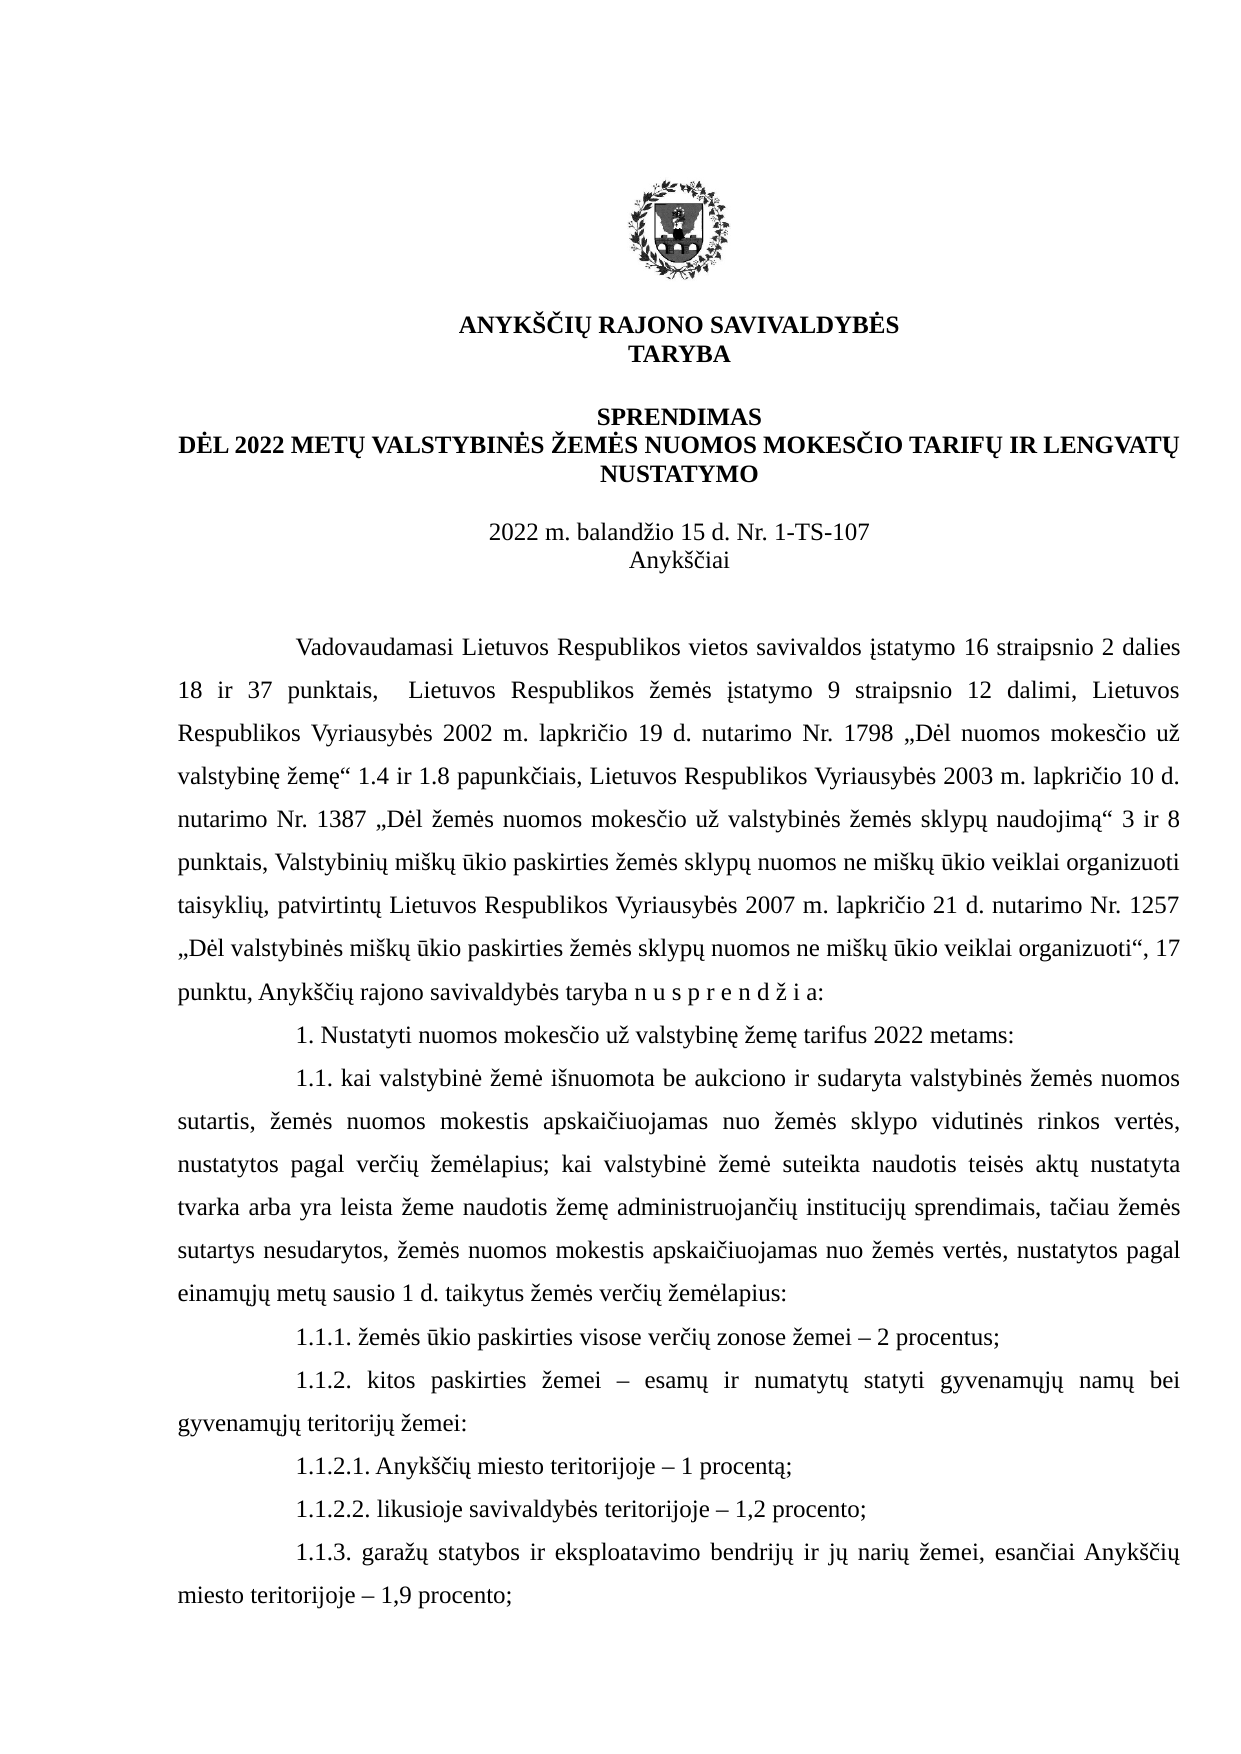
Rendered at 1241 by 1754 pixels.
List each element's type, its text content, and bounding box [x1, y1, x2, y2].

text Anykščiai [177, 545, 1181, 574]
text 2022 m. balandžio 15 d. Nr. 1-TS-107 [177, 517, 1181, 545]
text 1.1. kai valstybinė žemė išnuomota be aukciono ir sudaryta valstybinės žemės nuomos sutartis, žemės nuomos mokestis apskaičiuojamas nuo žemės sklypo vidutinės rinkos vertės, nustatytos pagal verčių žemėlapius; kai valstybinė žemė suteikta naudotis teisės aktų nustatyta tvarka arba yra leista žeme naudotis žemę administruojančių institucijų sprendimais, tačiau žemės sutartys nesudarytos, žemės nuomos mokestis apskaičiuojamas nuo žemės vertės, nustatytos pagal einamųjų metų sausio 1 d. taikytus žemės verčių žemėlapius: [177, 1063, 1181, 1307]
text TARYBA [177, 339, 1181, 368]
text 1.1.3. garažų statybos ir eksploatavimo bendrijų ir jų narių žemei, esančiai Anykščių miesto teritorijoje – 1,9 procento; [177, 1537, 1181, 1609]
text 1. Nustatyti nuomos mokesčio už valstybinę žemę tarifus 2022 metams: [177, 1020, 1181, 1048]
text DĖL 2022 METŲ VALSTYBINĖS žemės NUOMOS mokesčio tarifų IR LENGVATŲ nustatymo [177, 430, 1181, 488]
text Vadovaudamasi Lietuvos Respublikos vietos savivaldos įstatymo 16 straipsnio 2 dalies 18 ir 37 punktais, Lietuvos Respublikos žemės įstatymo 9 straipsnio 12 dalimi, Lietuvos Respublikos Vyriausybės 2002 m. lapkričio 19 d. nutarimo Nr. 1798 „Dėl nuomos mokesčio už valstybinę žemę“ 1.4 ir 1.8 papunkčiais, Lietuvos Respublikos Vyriausybės 2003 m. lapkričio 10 d. nutarimo Nr. 1387 „Dėl žemės nuomos mokesčio už valstybinės žemės sklypų naudojimą“ 3 ir 8 punktais, Valstybinių miškų ūkio paskirties žemės sklypų nuomos ne miškų ūkio veiklai organizuoti taisyklių, patvirtintų Lietuvos Respublikos Vyriausybės 2007 m. lapkričio 21 d. nutarimo Nr. 1257 „Dėl valstybinės miškų ūkio paskirties žemės sklypų nuomos ne miškų ūkio veiklai organizuoti“, 17 punktu, Anykščių rajono savivaldybės taryba n u s p r e n d ž i a: [177, 632, 1181, 1005]
text 1.1.2.2. likusioje savivaldybės teritorijoje – 1,2 procento; [295, 1494, 1181, 1523]
text ANYKŠČIŲ RAJONO SAVIVALDYBĖS [177, 311, 1181, 339]
text 1.1.1. žemės ūkio paskirties visose verčių zonose žemei – 2 procentus; [177, 1322, 1181, 1350]
text 1.1.2. kitos paskirties žemei – esamų ir numatytų statyti gyvenamųjų namų bei gyvenamųjų teritorijų žemei: [177, 1365, 1181, 1437]
text 1.1.2.1. Anykščių miesto teritorijoje – 1 procentą; [295, 1451, 1181, 1480]
text SPRENDIMAS [177, 402, 1181, 430]
